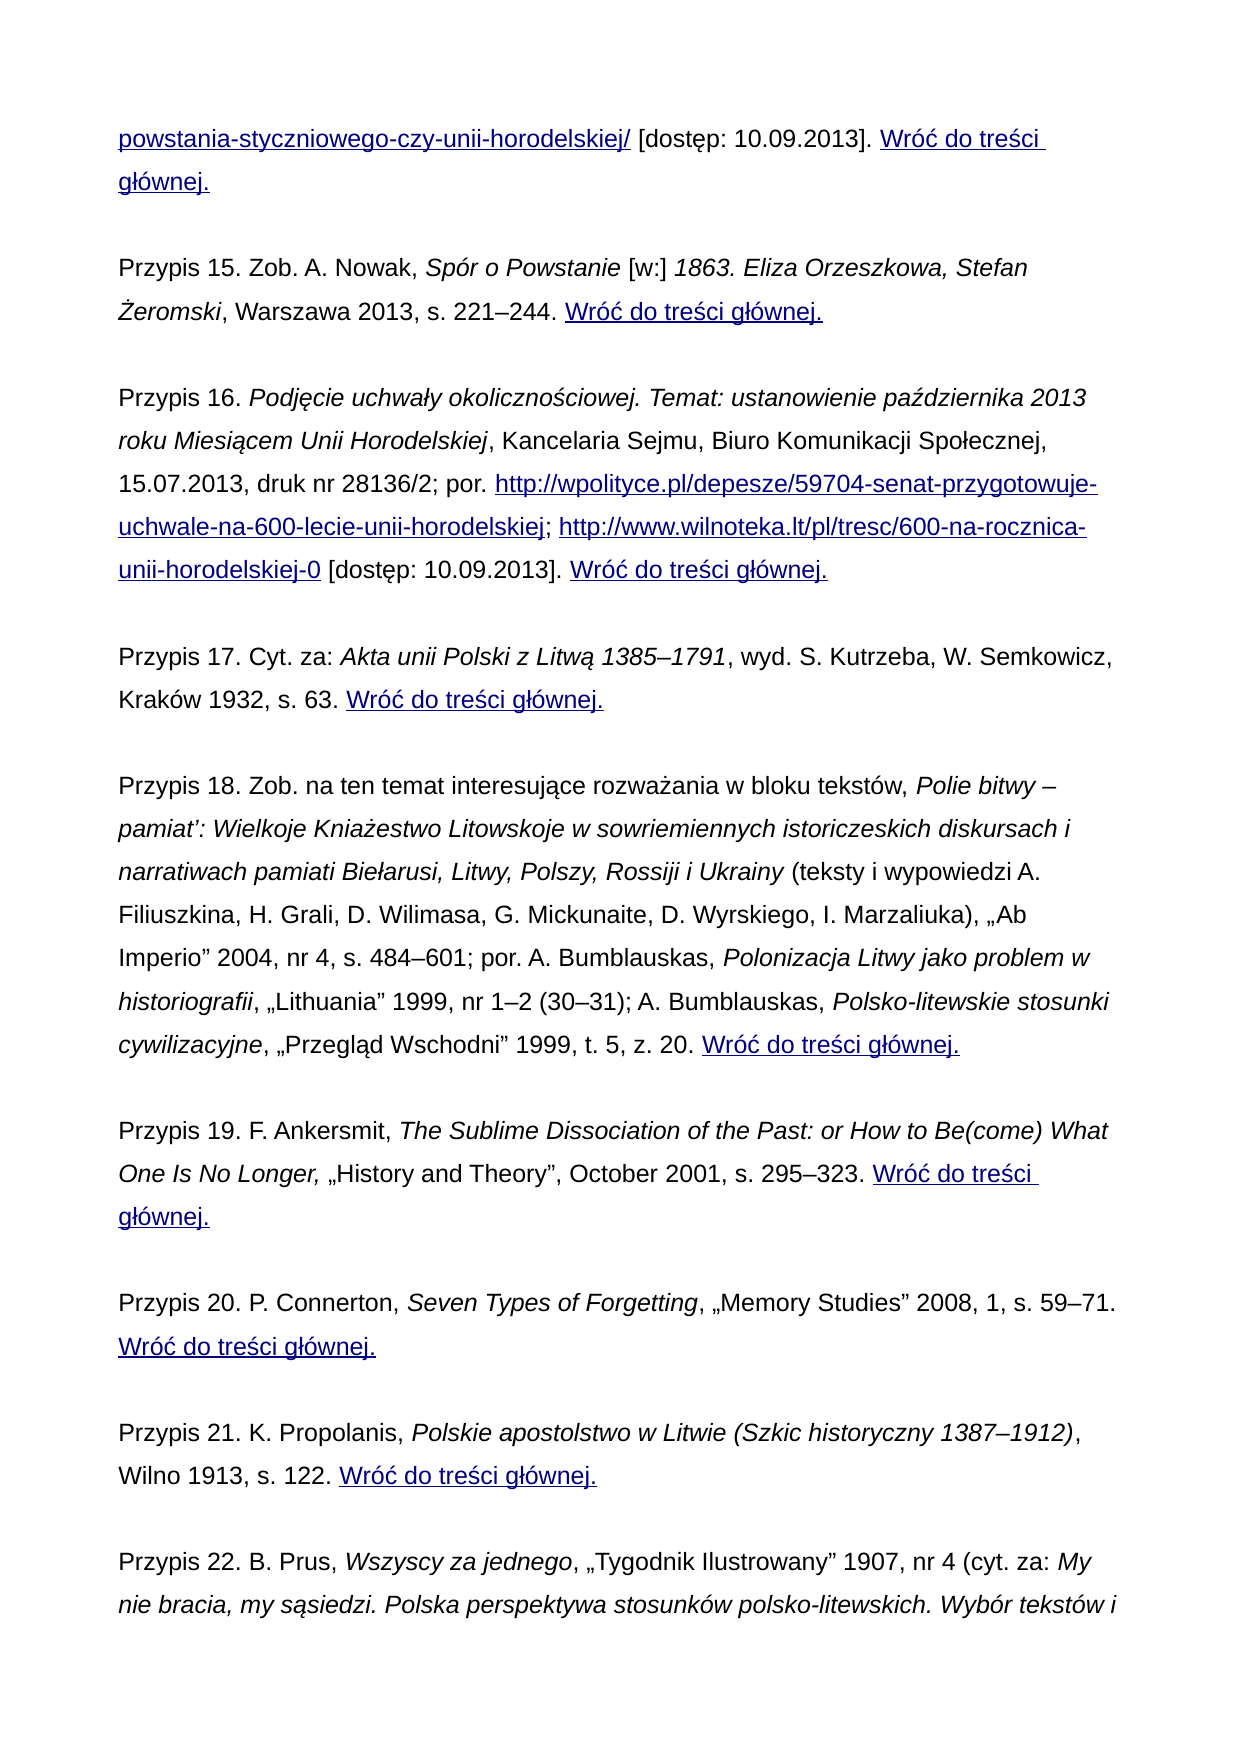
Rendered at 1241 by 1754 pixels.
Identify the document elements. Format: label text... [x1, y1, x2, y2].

text Przypis 22. B. Prus, Wszyscy za jednego, „Tygodnik Ilustrowany” 1907, nr 4 (cyt. za: My nie bracia, my sąsiedzi. Polska perspektywa stosunków polsko-litewskich. Wybór tekstów i [118, 1547, 1122, 1619]
text Przypis 16. Podjęcie uchwały okolicznościowej. Temat: ustanowienie października 2013 roku Miesiącem Unii Horodelskiej, Kancelaria Sejmu, Biuro Komunikacji Społecznej, 15.07.2013, druk nr 28136/2; por. http://wpolityce.pl/depesze/59704-senat-przygotowuje-uchwale-na-600-lecie-unii-horodelskiej; http://www.wilnoteka.lt/pl/tresc/600-na-rocznica-unii-horodelskiej-0 [dostęp: 10.09.2013]. Wróć do treści głównej. [118, 383, 1122, 584]
text Przypis 21. K. Propolanis, Polskie apostolstwo w Litwie (Szkic historyczny 1387–1912), Wilno 1913, s. 122. Wróć do treści głównej. [118, 1418, 1122, 1490]
text powstania-styczniowego-czy-unii-horodelskiej/ [dostęp: 10.09.2013]. Wróć do treści głównej. [118, 124, 1122, 196]
text Przypis 15. Zob. A. Nowak, Spór o Powstanie [w:] 1863. Eliza Orzeszkowa, Stefan Żeromski, Warszawa 2013, s. 221–244. Wróć do treści głównej. [118, 253, 1122, 325]
text Przypis 17. Cyt. za: Akta unii Polski z Litwą 1385–1791, wyd. S. Kutrzeba, W. Semkowicz, Kraków 1932, s. 63. Wróć do treści głównej. [118, 642, 1122, 713]
text Przypis 18. Zob. na ten temat interesujące rozważania w bloku tekstów, Polie bitwy – pamiat’: Wielkoje Kniażestwo Litowskoje w sowriemiennych istoriczeskich diskursach i narratiwach pamiati Biełarusi, Litwy, Polszy, Rossiji i Ukrainy (teksty i wypowiedzi A. Filiuszkina, H. Grali, D. Wilimasa, G. Mickunaite, D. Wyrskiego, I. Marzaliuka), „Ab Imperio” 2004, nr 4, s. 484–601; por. A. Bumblauskas, Polonizacja Litwy jako problem w historiografii, „Lithuania” 1999, nr 1–2 (30–31); A. Bumblauskas, Polsko-litewskie stosunki cywilizacyjne, „Przegląd Wschodni” 1999, t. 5, z. 20. Wróć do treści głównej. [118, 771, 1122, 1058]
text Przypis 20. P. Connerton, Seven Types of Forgetting, „Memory Studies” 2008, 1, s. 59–71. Wróć do treści głównej. [118, 1288, 1122, 1360]
text Przypis 19. F. Ankersmit, The Sublime Dissociation of the Past: or How to Be(come) What One Is No Longer, „History and Theory”, October 2001, s. 295–323. Wróć do treści głównej. [118, 1116, 1122, 1231]
